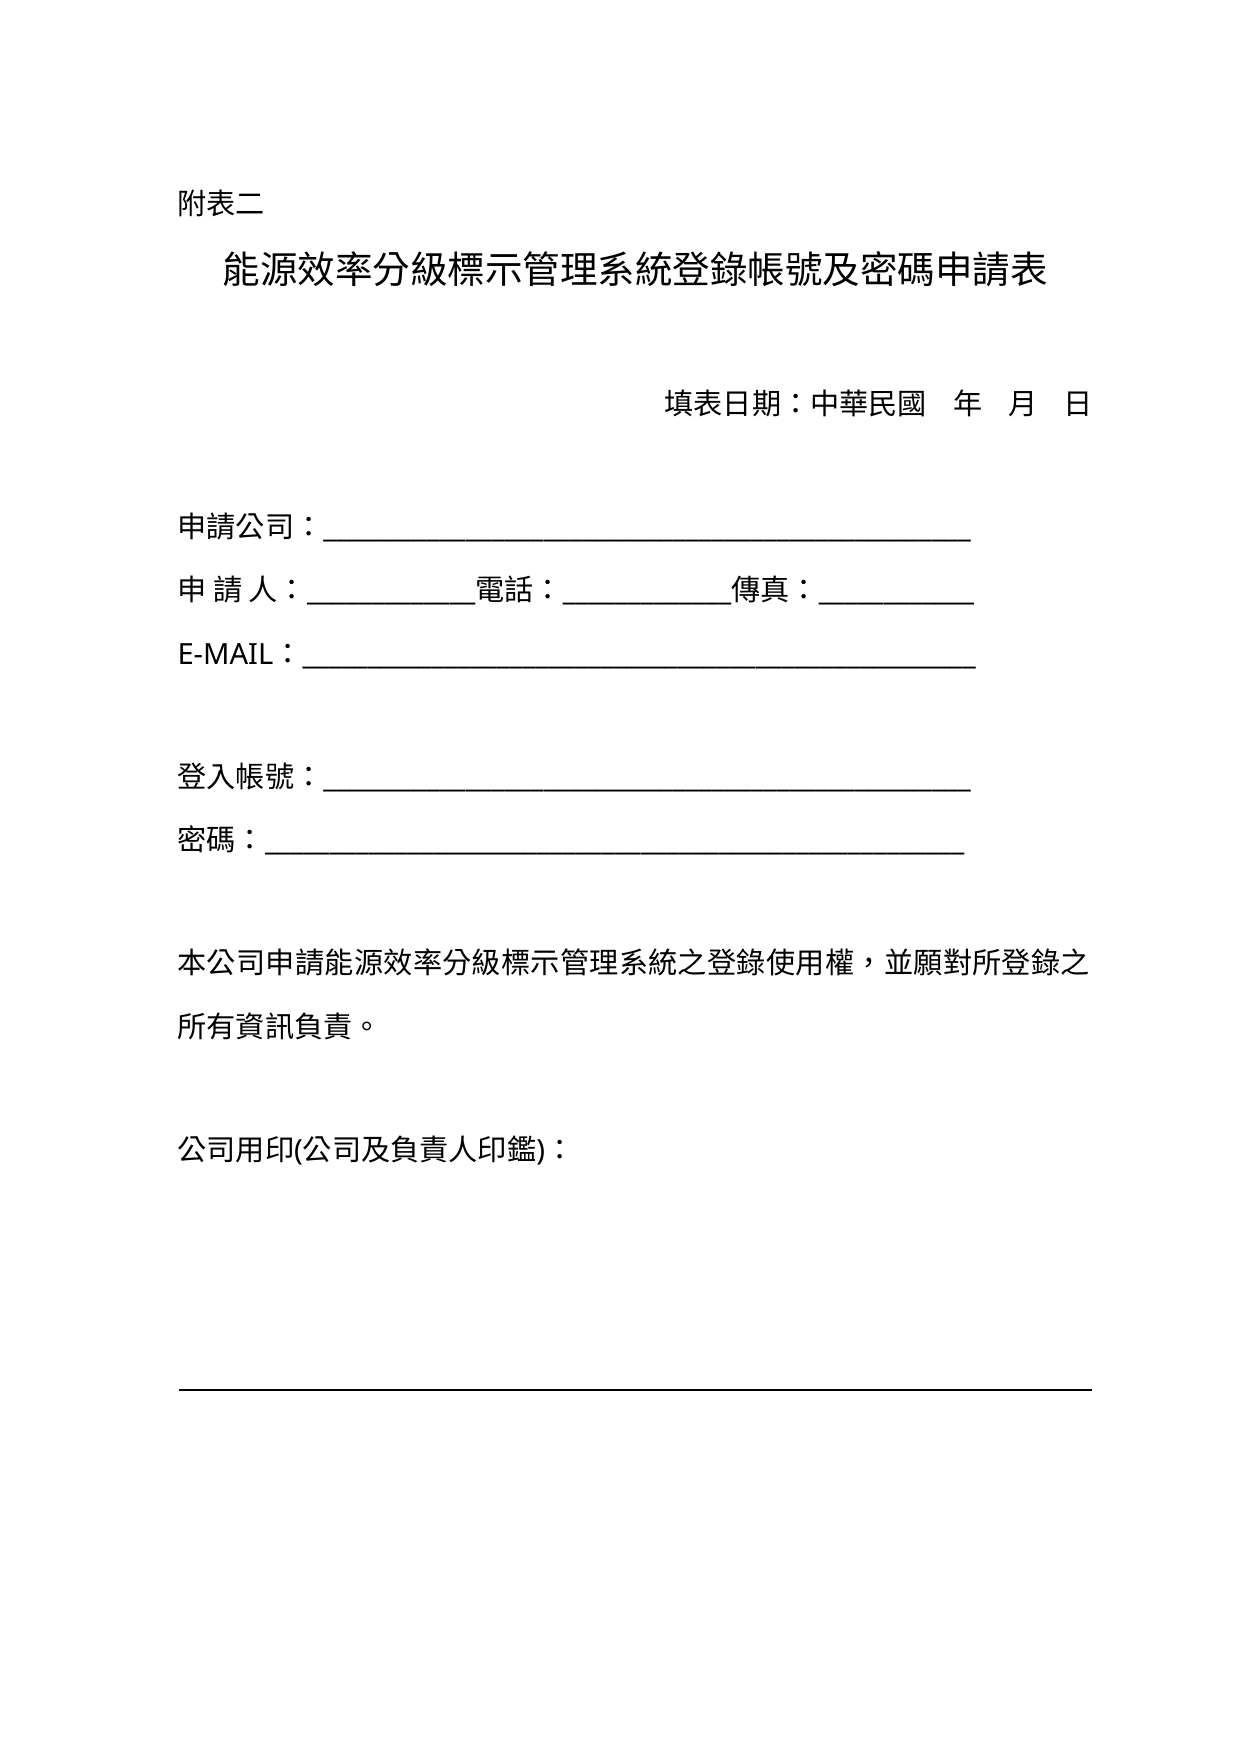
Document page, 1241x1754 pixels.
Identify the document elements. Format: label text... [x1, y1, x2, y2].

text 附表二 [177, 164, 1092, 239]
text 能源效率分級標示管理系統登錄帳號及密碼申請表 [177, 239, 1092, 294]
text 申請公司：__________________________________________________ [177, 503, 1092, 546]
text 密碼：______________________________________________________ [177, 817, 1092, 859]
text 本公司申請能源效率分級標示管理系統之登錄使用權，並願對所登錄之所有資訊負責。 [177, 940, 1092, 1046]
text 公司用印(公司及負責人印鑑)： [177, 1126, 1092, 1169]
text 填表日期：中華民國 年 月 日 [177, 380, 1092, 423]
text 申 請 人：_____________電話：_____________傳真：____________ [177, 567, 1092, 609]
text 登入帳號：__________________________________________________ [177, 753, 1092, 796]
text E-MAIL：____________________________________________________ [177, 630, 1092, 673]
